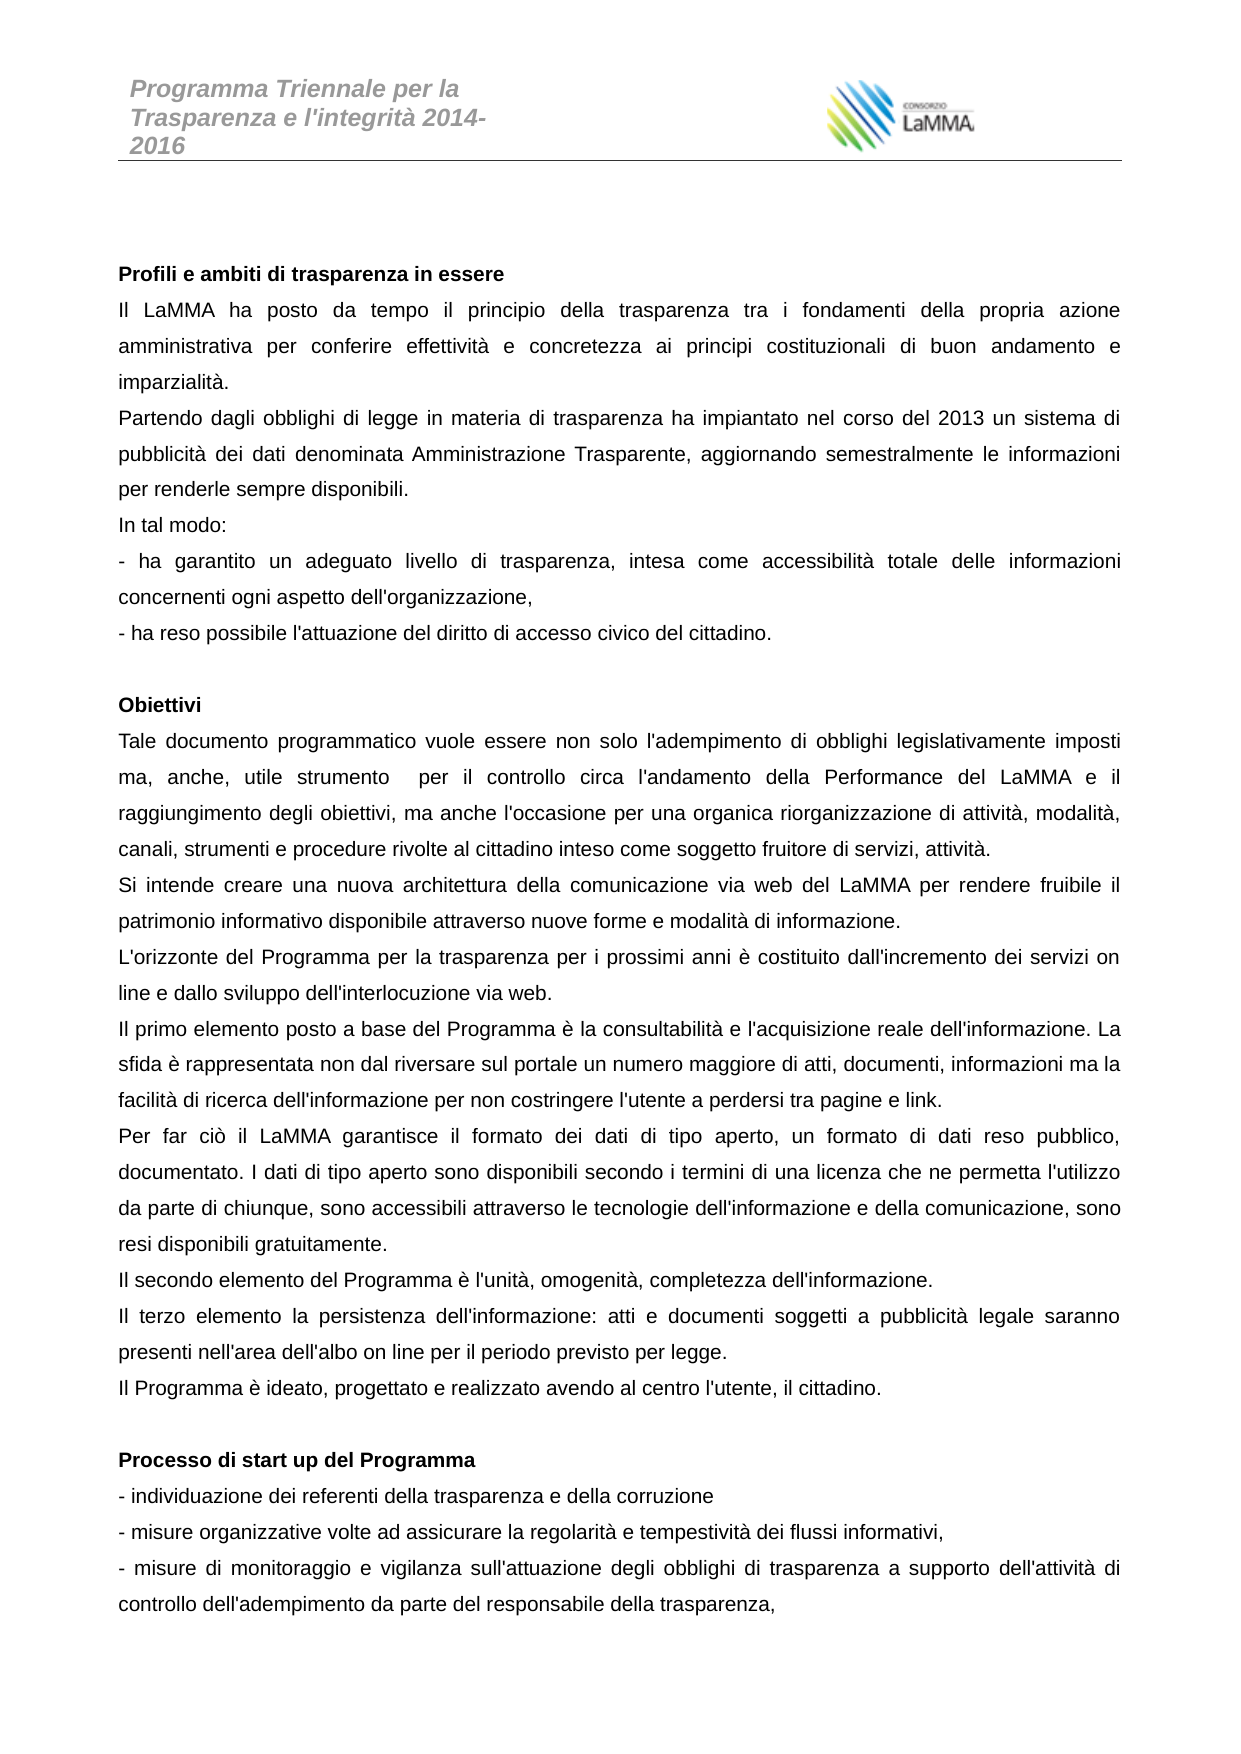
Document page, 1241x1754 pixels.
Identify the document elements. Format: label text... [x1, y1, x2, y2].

text Il LaMMA ha posto da tempo il principio della trasparenza tra i fondamenti della propria azione amministrativa per conferire effettività e concretezza ai principi costituzionali di buon andamento e imparzialità. [118, 298, 1122, 393]
text Il primo elemento posto a base del Programma è la consultabilità e l'acquisizione reale dell'informazione. La sfida è rappresentata non dal riversare sul portale un numero maggiore di atti, documenti, informazioni ma la facilità di ricerca dell'informazione per non costringere l'utente a perdersi tra pagine e link. [118, 1016, 1122, 1112]
text - ha reso possibile l'attuazione del diritto di accesso civico del cittadino. [118, 621, 1122, 645]
text Il secondo elemento del Programma è l'unità, omogenità, completezza dell'informazione. [118, 1268, 1122, 1292]
text Partendo dagli obblighi di legge in materia di trasparenza ha impiantato nel corso del 2013 un sistema di pubblicità dei dati denominata Amministrazione Trasparente, aggiornando semestralmente le informazioni per renderle sempre disponibili. [118, 405, 1122, 501]
text In tal modo: [118, 513, 1122, 537]
text - individuazione dei referenti della trasparenza e della corruzione [118, 1483, 1122, 1507]
text - misure di monitoraggio e vigilanza sull'attuazione degli obblighi di trasparenza a supporto dell'attività di controllo dell'adempimento da parte del responsabile della trasparenza, [118, 1555, 1122, 1615]
text L'orizzonte del Programma per la trasparenza per i prossimi anni è costituito dall'incremento dei servizi on line e dallo sviluppo dell'interlocuzione via web. [118, 944, 1122, 1004]
text Per far ciò il LaMMA garantisce il formato dei dati di tipo aperto, un formato di dati reso pubblico, documentato. I dati di tipo aperto sono disponibili secondo i termini di una licenza che ne permetta l'utilizzo da parte di chiunque, sono accessibili attraverso le tecnologie dell'informazione e della comunicazione, sono resi disponibili gratuitamente. [118, 1124, 1122, 1256]
text Tale documento programmatico vuole essere non solo l'adempimento di obblighi legislativamente imposti ma, anche, utile strumento per il controllo circa l'andamento della Performance del LaMMA e il raggiungimento degli obiettivi, ma anche l'occasione per una organica riorganizzazione di attività, modalità, canali, strumenti e procedure rivolte al cittadino inteso come soggetto fruitore di servizi, attività. [118, 729, 1122, 861]
text Si intende creare una nuova architettura della comunicazione via web del LaMMA per rendere fruibile il patrimonio informativo disponibile attraverso nuove forme e modalità di informazione. [118, 873, 1122, 932]
text - ha garantito un adeguato livello di trasparenza, intesa come accessibilità totale delle informazioni concernenti ogni aspetto dell'organizzazione, [118, 549, 1122, 609]
text - misure organizzative volte ad assicurare la regolarità e tempestività dei flussi informativi, [118, 1519, 1122, 1543]
text Profili e ambiti di trasparenza in essere [118, 262, 1122, 286]
picture [827, 80, 976, 154]
text Il Programma è ideato, progettato e realizzato avendo al centro l'utente, il cittadino. [118, 1376, 1122, 1400]
text Processo di start up del Programma [118, 1448, 1122, 1472]
text Obiettivi [118, 693, 1122, 717]
text Il terzo elemento la persistenza dell'informazione: atti e documenti soggetti a pubblicità legale saranno presenti nell'area dell'albo on line per il periodo previsto per legge. [118, 1304, 1122, 1364]
